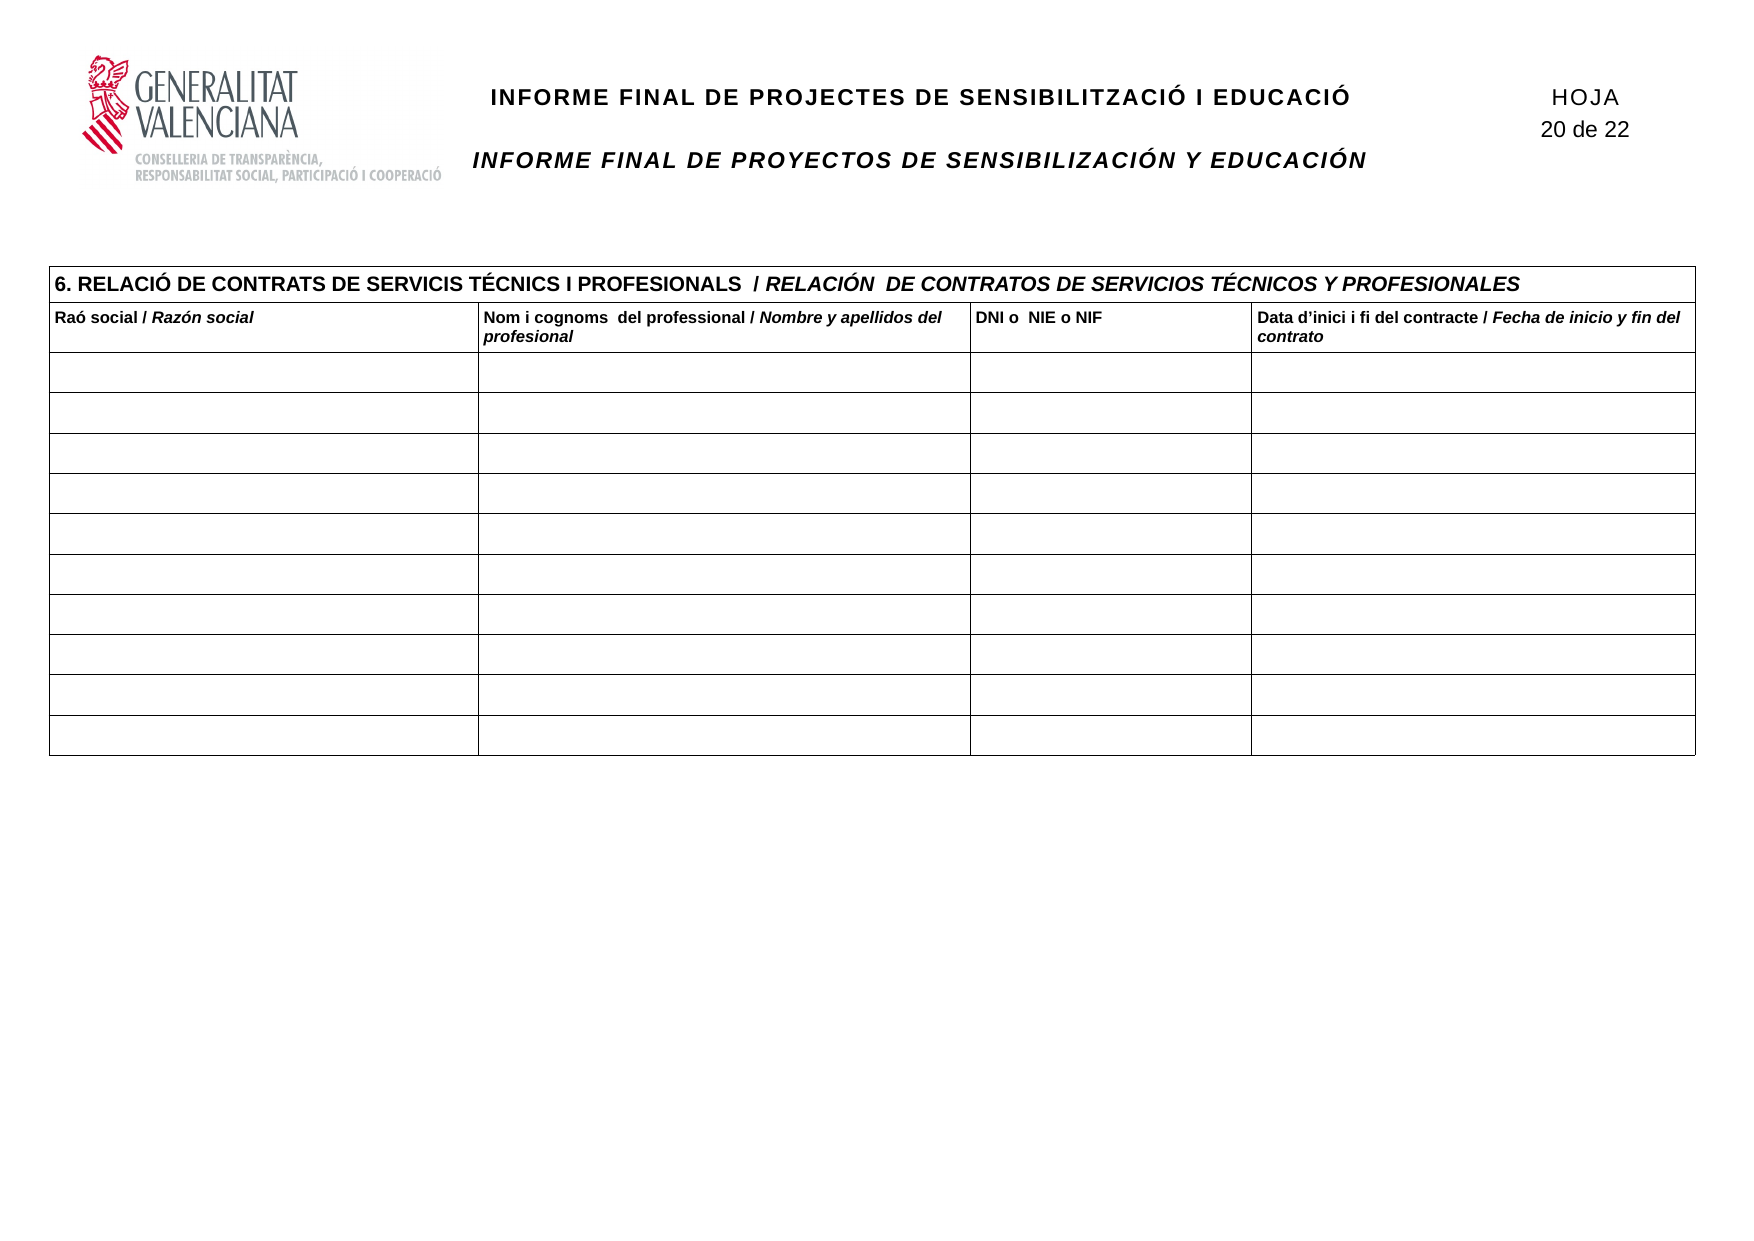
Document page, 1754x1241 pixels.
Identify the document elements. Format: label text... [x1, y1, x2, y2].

table_cell [479, 434, 970, 473]
table_cell [971, 635, 1251, 674]
table_cell [50, 555, 478, 594]
table_cell [479, 514, 970, 553]
table_cell [1252, 474, 1695, 513]
table_cell [971, 353, 1251, 392]
table_cell [1252, 595, 1695, 634]
table_cell [479, 555, 970, 594]
table_cell [50, 675, 478, 715]
table_cell [1252, 716, 1695, 755]
table_cell [50, 353, 478, 392]
table_cell Raó social / Razón social [50, 303, 478, 352]
table_cell [1252, 555, 1695, 594]
table_cell [971, 716, 1251, 755]
table_cell [479, 393, 970, 432]
table_cell [479, 474, 970, 513]
table_cell [479, 716, 970, 755]
table_cell [971, 393, 1251, 432]
table_cell [971, 595, 1251, 634]
table_cell [479, 635, 970, 674]
table_cell [50, 434, 478, 473]
table_cell [1252, 434, 1695, 473]
table_cell [971, 555, 1251, 594]
table_cell DNI o NIE o NIF [971, 303, 1251, 352]
table_cell [50, 474, 478, 513]
table_cell [1252, 393, 1695, 432]
table_cell [50, 716, 478, 755]
table_cell [479, 595, 970, 634]
table_cell [479, 353, 970, 392]
table_cell [50, 635, 478, 674]
table_cell [50, 514, 478, 553]
table_cell [1252, 675, 1695, 715]
table_cell [479, 675, 970, 715]
table_cell [50, 393, 478, 432]
table_cell [971, 514, 1251, 553]
table_header 6. RELACIÓ DE CONTRATS DE SERVICIS TÉCNICS I PROFESIONALS / RELACIÓN DE CONTRATOS DE SERVICIOS TÉCNICOS Y PROFESIONALES [50, 267, 1695, 302]
table_cell [1252, 514, 1695, 553]
table_cell [1252, 635, 1695, 674]
table_cell [50, 595, 478, 634]
table_cell Nom i cognoms del professional / Nombre y apellidos del profesional [479, 303, 970, 352]
picture [78, 46, 444, 189]
table_cell [1252, 353, 1695, 392]
table_cell [971, 434, 1251, 473]
table_cell Data d’inici i fi del contracte / Fecha de inicio y fin del contrato [1252, 303, 1695, 352]
table_cell [971, 474, 1251, 513]
table_cell [971, 675, 1251, 715]
